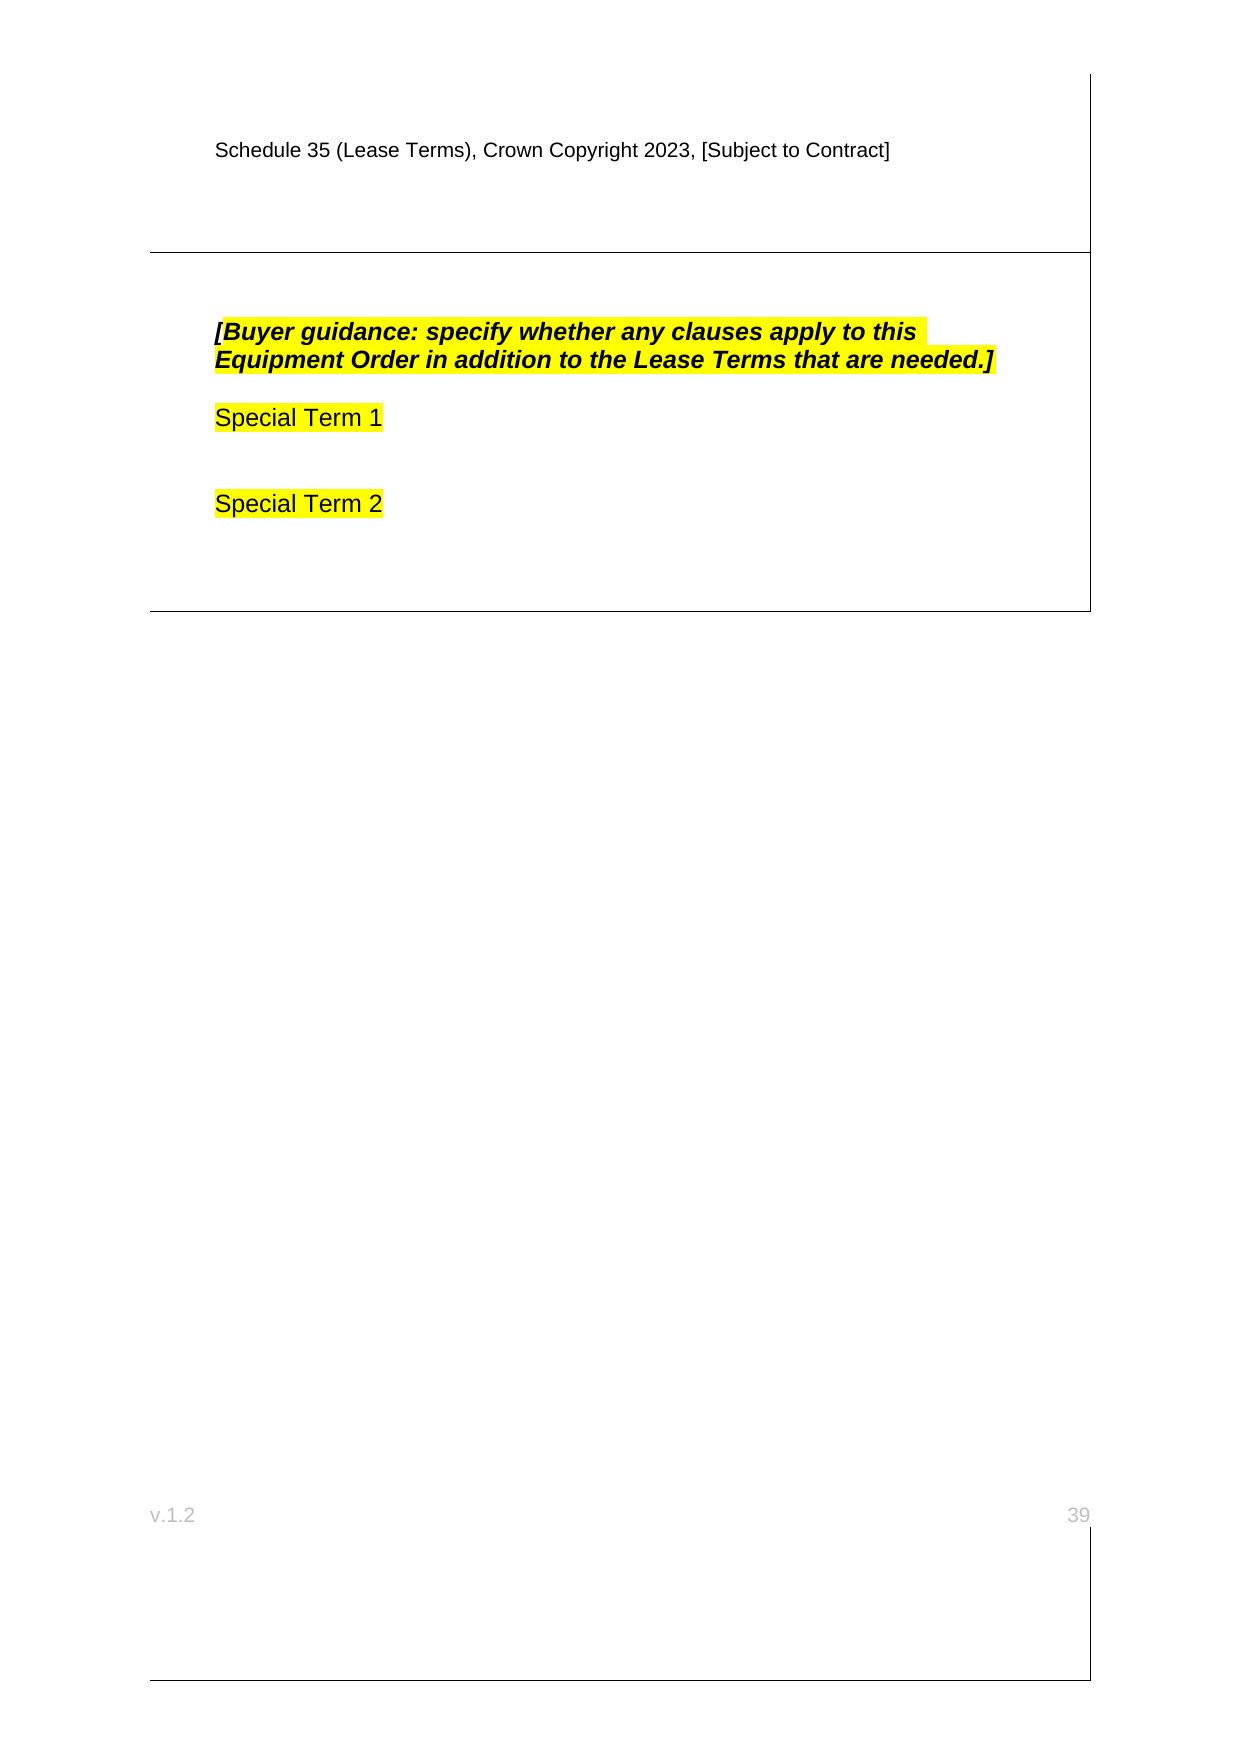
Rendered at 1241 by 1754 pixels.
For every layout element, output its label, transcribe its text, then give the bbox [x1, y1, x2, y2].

text Special Term 1 [150, 403, 1090, 432]
text [Buyer guidance: specify whether any clauses apply to this Equipment Order in addition to the Lease Terms that are needed.] [150, 252, 1090, 374]
text Special Term 2 [150, 489, 1090, 518]
